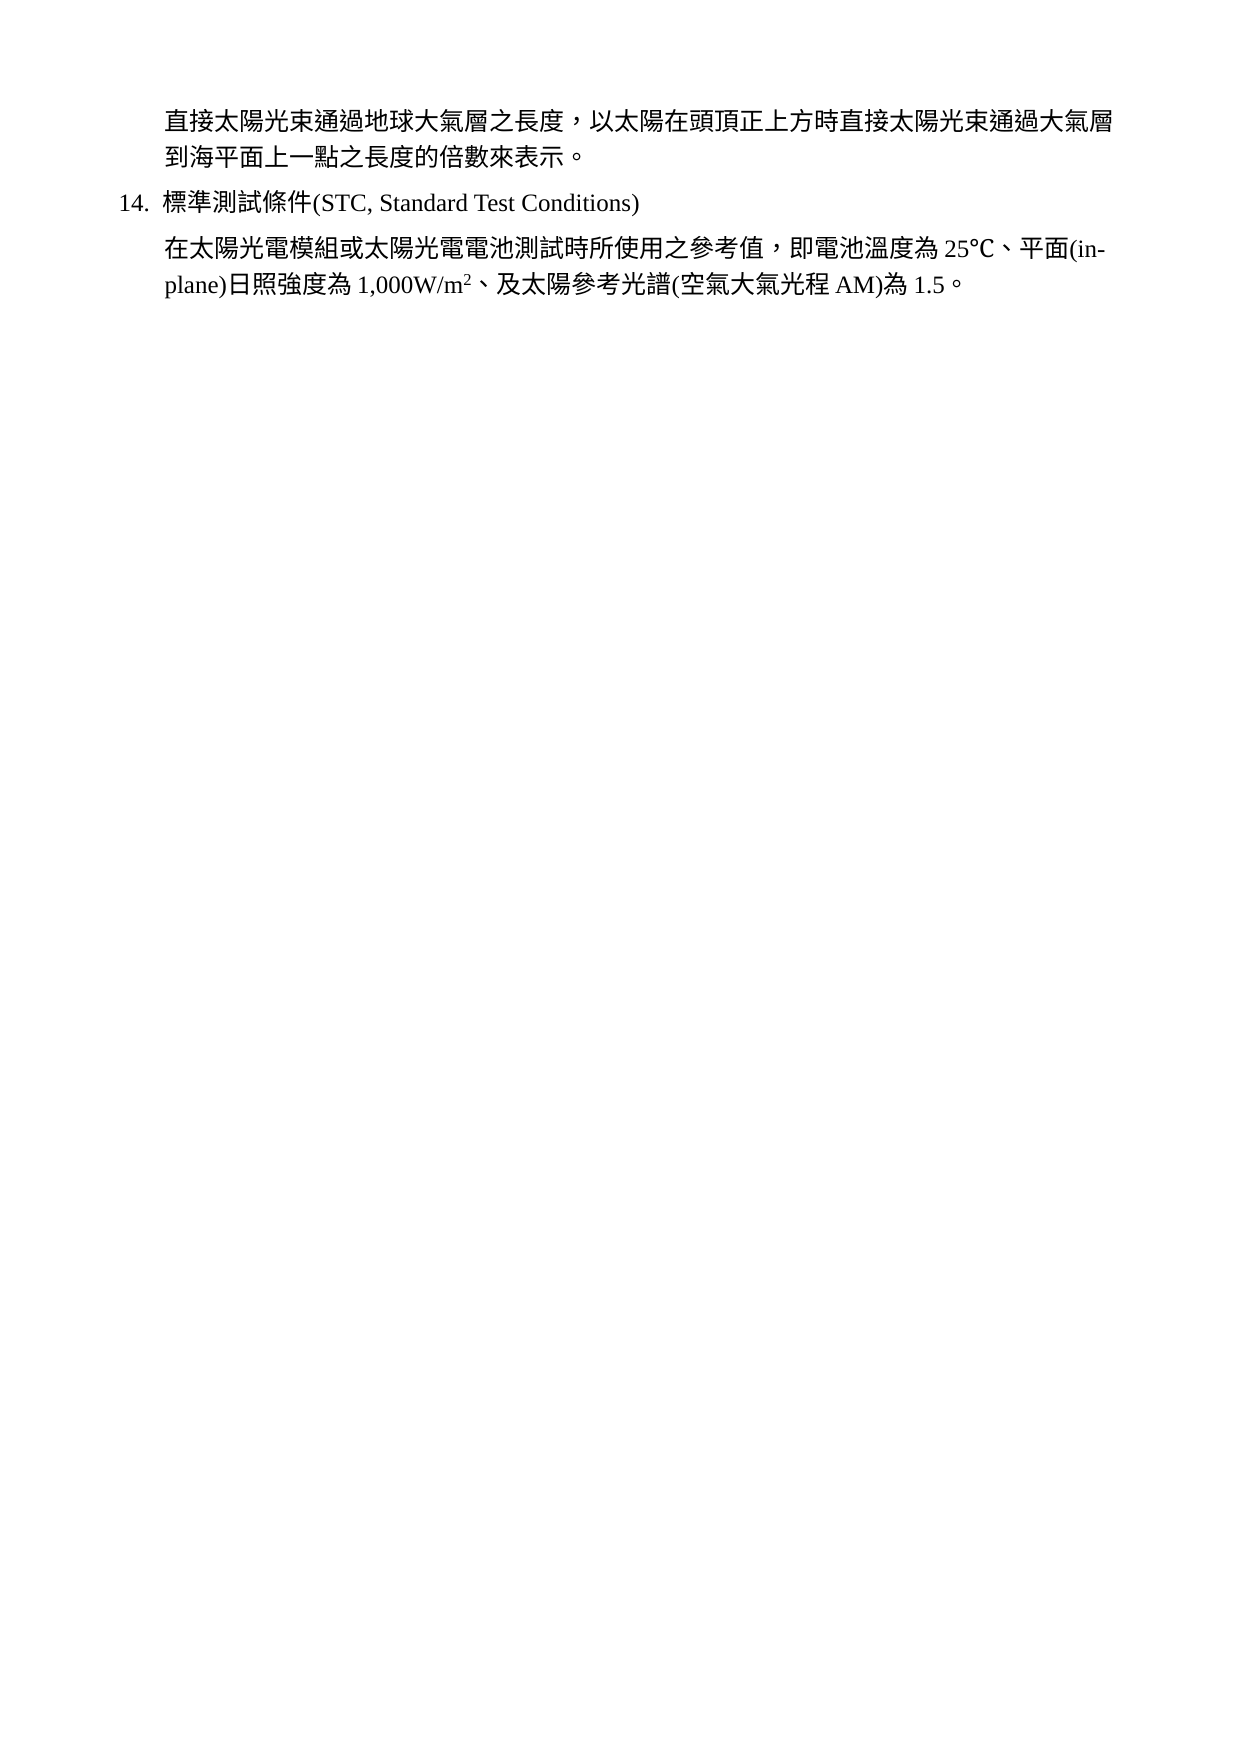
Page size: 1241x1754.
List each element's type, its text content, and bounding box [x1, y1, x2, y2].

list 標準測試條件(STC, Standard Test Conditions) [118, 183, 1122, 219]
text 直接太陽光束通過地球大氣層之長度，以太陽在頭頂正上方時直接太陽光束通過大氣層到海平面上一點之長度的倍數來表示。 [164, 101, 1122, 173]
text 在太陽光電模組或太陽光電電池測試時所使用之參考值，即電池溫度為25℃、平面(in-plane)日照強度為1,000W/m2、及太陽參考光譜(空氣大氣光程AM)為1.5。 [164, 228, 1122, 301]
